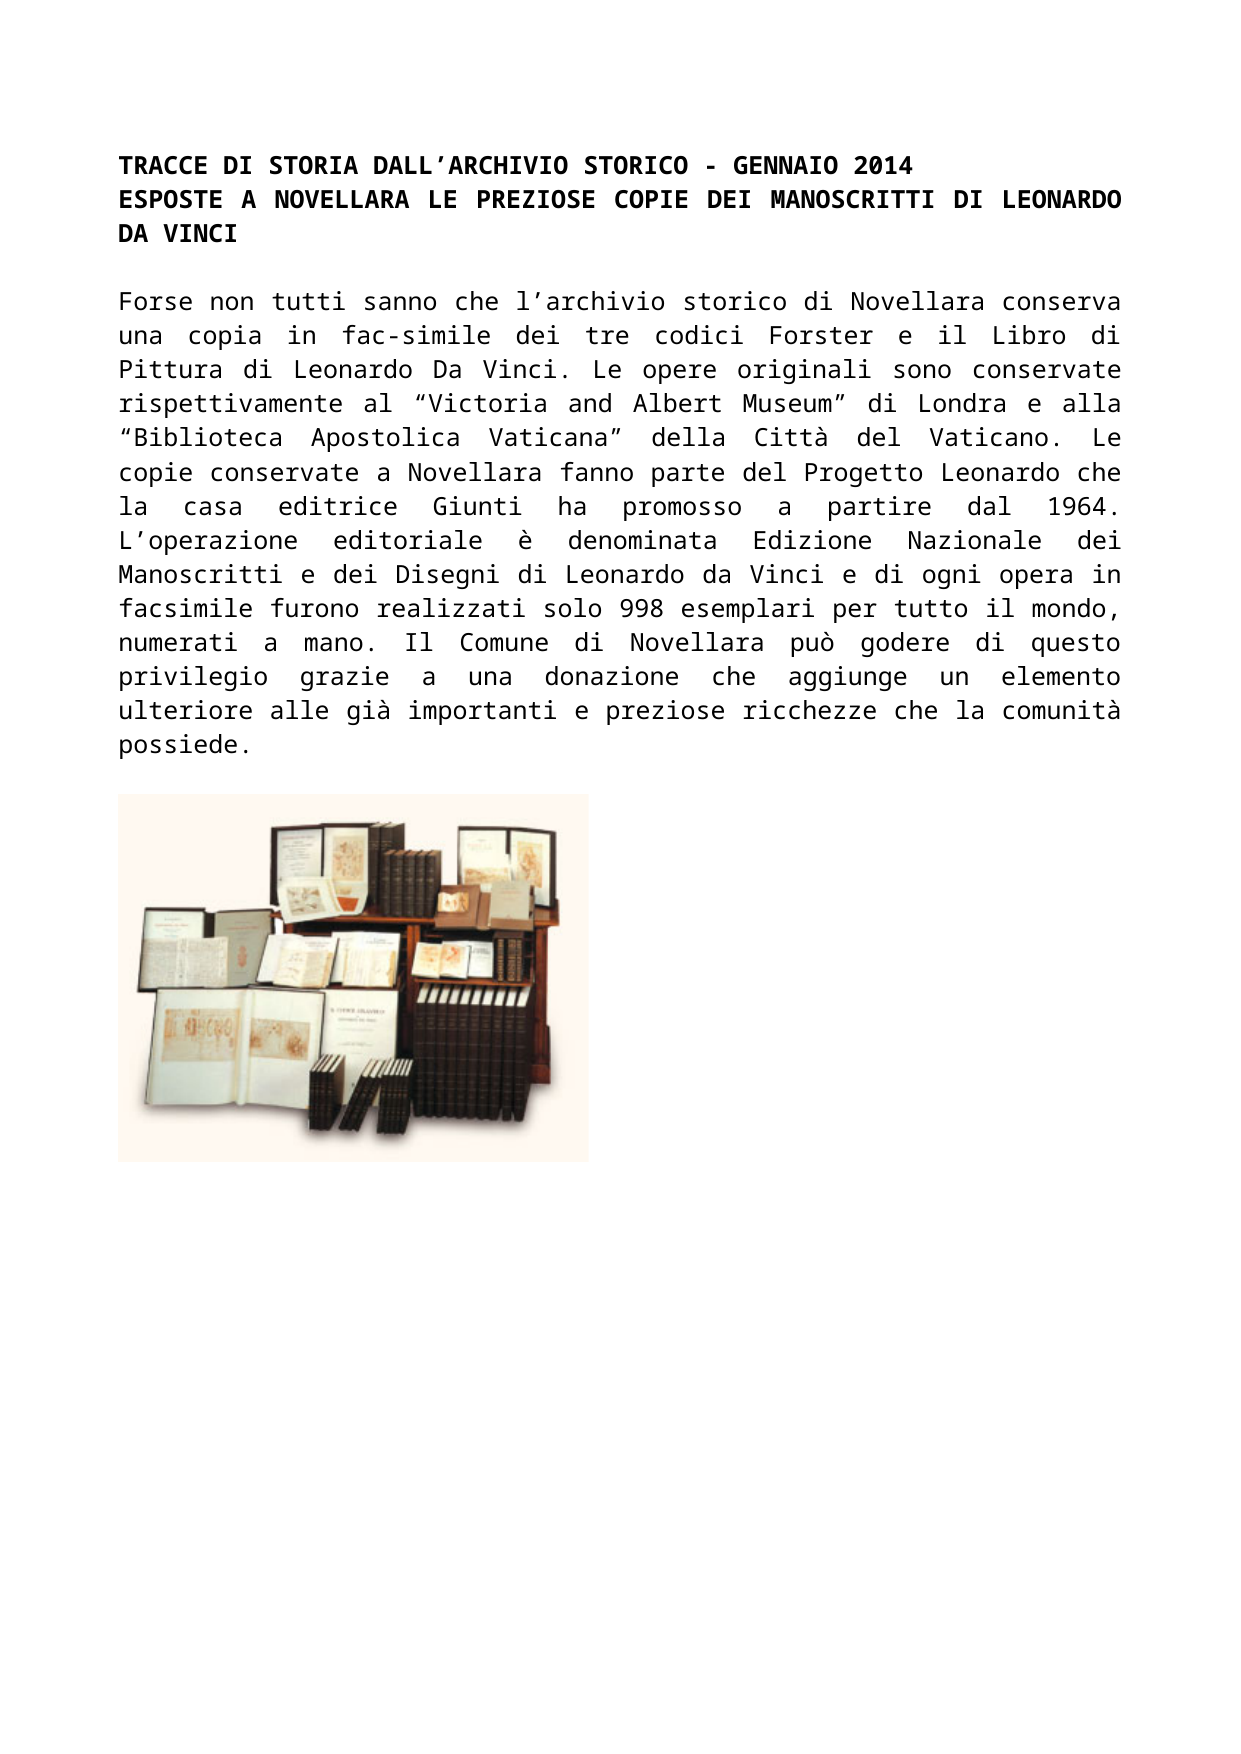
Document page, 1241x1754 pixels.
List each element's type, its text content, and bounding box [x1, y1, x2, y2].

text TRACCE DI STORIA DALL’ARCHIVIO STORICO - GENNAIO 2014 [118, 148, 1122, 182]
text ESPOSTE A NOVELLARA LE PREZIOSE COPIE DEI MANOSCRITTI DI LEONARDO DA VINCI [118, 182, 1122, 250]
text Forse non tutti sanno che l’archivio storico di Novellara conserva una copia in fac-simile dei tre codici Forster e il Libro di Pittura di Leonardo Da Vinci. Le opere originali sono conservate rispettivamente al “Victoria and Albert Museum” di Londra e alla “Biblioteca Apostolica Vaticana” della Città del Vaticano. Le copie conservate a Novellara fanno parte del Progetto Leonardo che la casa editrice Giunti ha promosso a partire dal 1964. L’operazione editoriale è denominata Edizione Nazionale dei Manoscritti e dei Disegni di Leonardo da Vinci e di ogni opera in facsimile furono realizzati solo 998 esemplari per tutto il mondo, numerati a mano. Il Comune di Novellara può godere di questo privilegio grazie a una donazione che aggiunge un elemento ulteriore alle già importanti e preziose ricchezze che la comunità possiede. [118, 284, 1122, 761]
